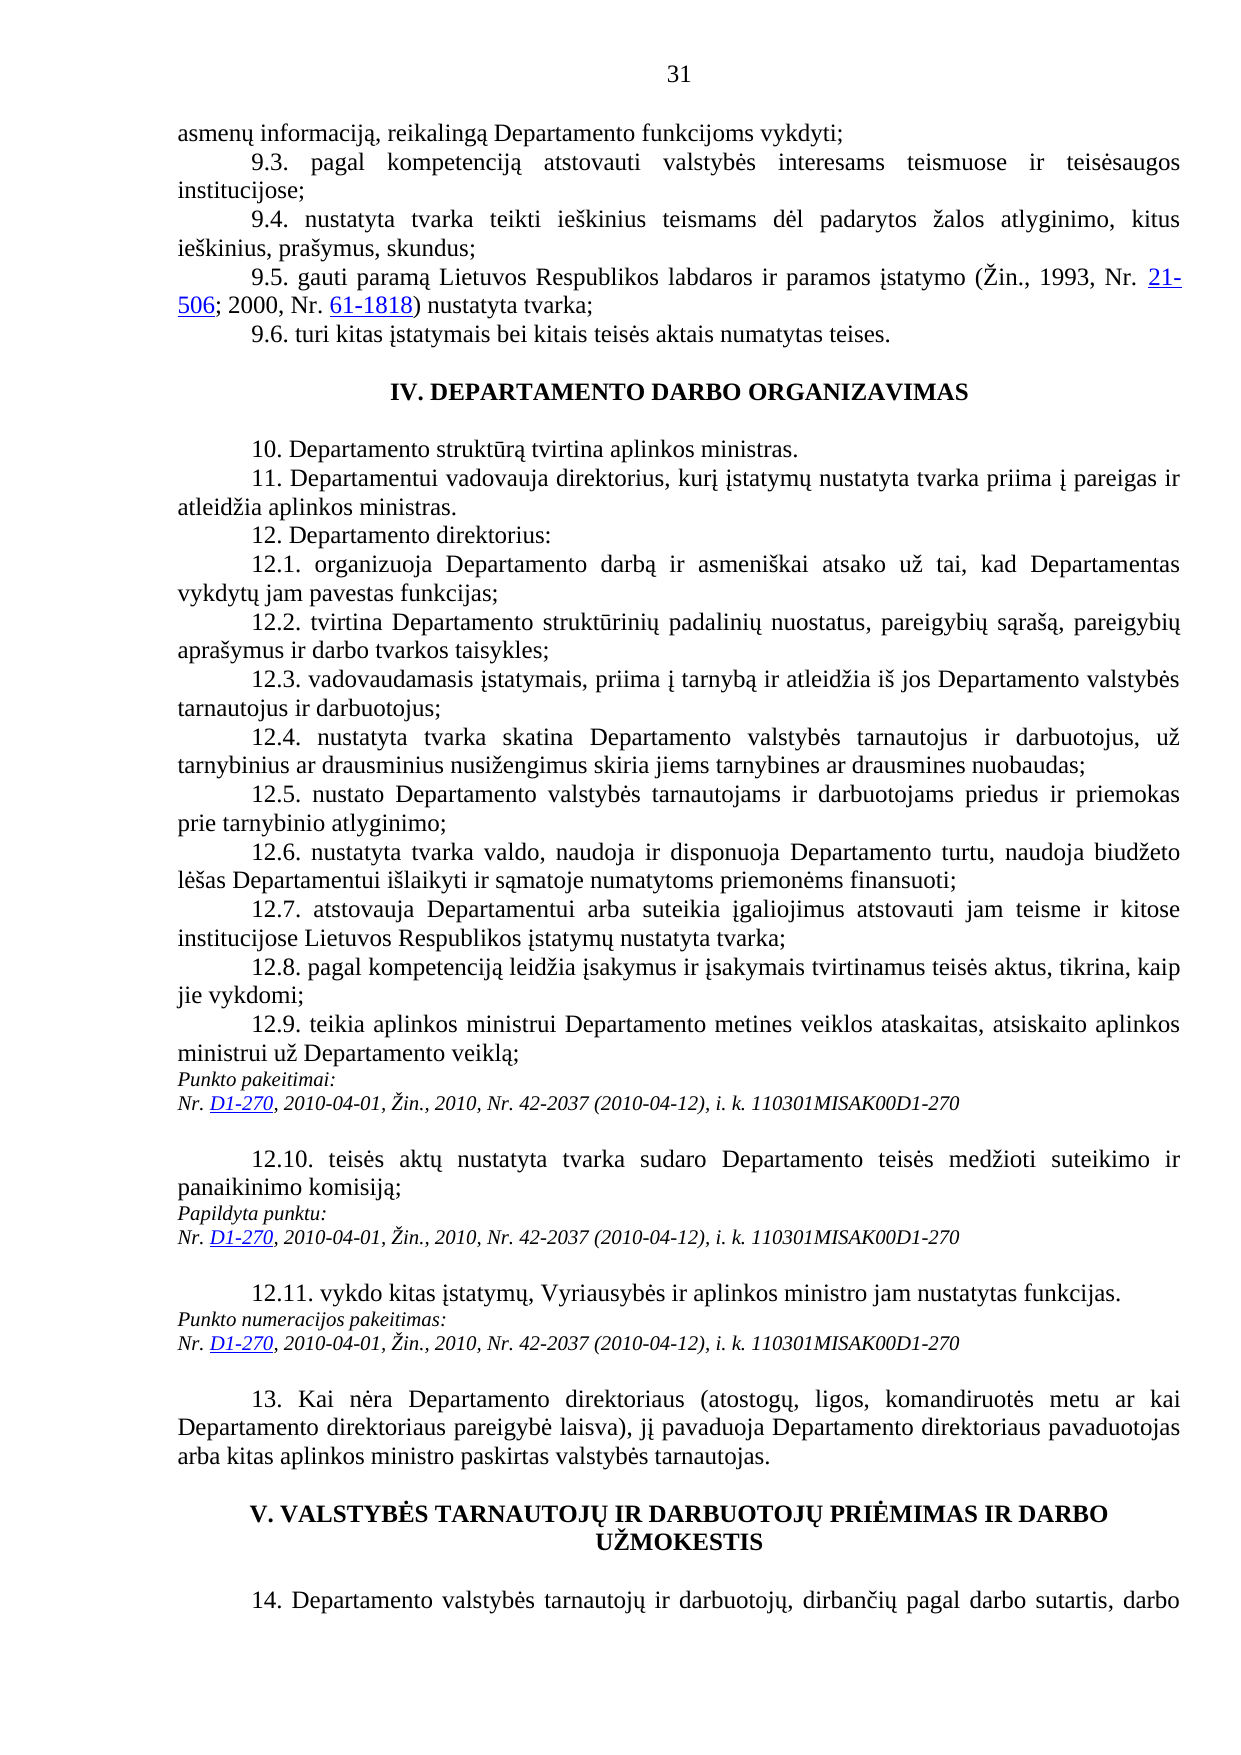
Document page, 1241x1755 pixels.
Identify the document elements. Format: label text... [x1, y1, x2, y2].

text Papildyta punktu: [177, 1201, 1181, 1225]
text 12.9. teikia aplinkos ministrui Departamento metines veiklos ataskaitas, atsiskaito aplinkos ministrui už Departamento veiklą; [177, 1009, 1181, 1067]
text 9.5. gauti paramą Lietuvos Respublikos labdaros ir paramos įstatymo (Žin., 1993, Nr. 21-506; 2000, Nr. 61-1818) nustatyta tvarka; [177, 262, 1181, 319]
text Punkto numeracijos pakeitimas: [177, 1307, 1181, 1331]
text 12.8. pagal kompetenciją leidžia įsakymus ir įsakymais tvirtinamus teisės aktus, tikrina, kaip jie vykdomi; [177, 952, 1181, 1009]
text 12.7. atstovauja Departamentui arba suteikia įgaliojimus atstovauti jam teisme ir kitose institucijose Lietuvos Respublikos įstatymų nustatyta tvarka; [177, 894, 1181, 952]
text 9.3. pagal kompetenciją atstovauti valstybės interesams teismuose ir teisėsaugos institucijose; [177, 147, 1181, 204]
text 14. Departamento valstybės tarnautojų ir darbuotojų, dirbančių pagal darbo sutartis, darbo [177, 1585, 1181, 1614]
text Nr. D1-270, 2010-04-01, Žin., 2010, Nr. 42-2037 (2010-04-12), i. k. 110301MISAK00D1-270 [177, 1331, 1181, 1355]
text 12.11. vykdo kitas įstatymų, Vyriausybės ir aplinkos ministro jam nustatytas funkcijas. [177, 1278, 1181, 1307]
text 12. Departamento direktorius: [177, 521, 1181, 549]
text 12.2. tvirtina Departamento struktūrinių padalinių nuostatus, pareigybių sąrašą, pareigybių aprašymus ir darbo tvarkos taisykles; [177, 607, 1181, 664]
text Punkto pakeitimai: [177, 1067, 1181, 1091]
text 12.3. vadovaudamasis įstatymais, priima į tarnybą ir atleidžia iš jos Departamento valstybės tarnautojus ir darbuotojus; [177, 664, 1181, 722]
text Nr. D1-270, 2010-04-01, Žin., 2010, Nr. 42-2037 (2010-04-12), i. k. 110301MISAK00D1-270 [177, 1091, 1181, 1115]
text 12.10. teisės aktų nustatyta tvarka sudaro Departamento teisės medžioti suteikimo ir panaikinimo komisiją; [177, 1144, 1181, 1201]
text 12.6. nustatyta tvarka valdo, naudoja ir disponuoja Departamento turtu, naudoja biudžeto lėšas Departamentui išlaikyti ir sąmatoje numatytoms priemonėms finansuoti; [177, 837, 1181, 894]
text 9.4. nustatyta tvarka teikti ieškinius teismams dėl padarytos žalos atlyginimo, kitus ieškinius, prašymus, skundus; [177, 204, 1181, 262]
text 12.5. nustato Departamento valstybės tarnautojams ir darbuotojams priedus ir priemokas prie tarnybinio atlyginimo; [177, 779, 1181, 837]
text 12.1. organizuoja Departamento darbą ir asmeniškai atsako už tai, kad Departamentas vykdytų jam pavestas funkcijas; [177, 549, 1181, 607]
text IV. DEPARTAMENTO DARBO ORGANIZAVIMAS [177, 377, 1181, 406]
text 10. Departamento struktūrą tvirtina aplinkos ministras. [177, 434, 1181, 463]
text V. VALSTYBĖS TARNAUTOJŲ IR DARBUOTOJŲ PRIĖMIMAS IR DARBO UŽMOKESTIS [177, 1499, 1181, 1556]
text 12.4. nustatyta tvarka skatina Departamento valstybės tarnautojus ir darbuotojus, už tarnybinius ar drausminius nusižengimus skiria jiems tarnybines ar drausmines nuobaudas; [177, 722, 1181, 779]
text asmenų informaciją, reikalingą Departamento funkcijoms vykdyti; [177, 118, 1181, 147]
text Nr. D1-270, 2010-04-01, Žin., 2010, Nr. 42-2037 (2010-04-12), i. k. 110301MISAK00D1-270 [177, 1225, 1181, 1249]
text 9.6. turi kitas įstatymais bei kitais teisės aktais numatytas teises. [177, 319, 1181, 348]
text 11. Departamentui vadovauja direktorius, kurį įstatymų nustatyta tvarka priima į pareigas ir atleidžia aplinkos ministras. [177, 463, 1181, 521]
text 13. Kai nėra Departamento direktoriaus (atostogų, ligos, komandiruotės metu ar kai Departamento direktoriaus pareigybė laisva), jį pavaduoja Departamento direktoriaus pavaduotojas arba kitas aplinkos ministro paskirtas valstybės tarnautojas. [177, 1384, 1181, 1470]
